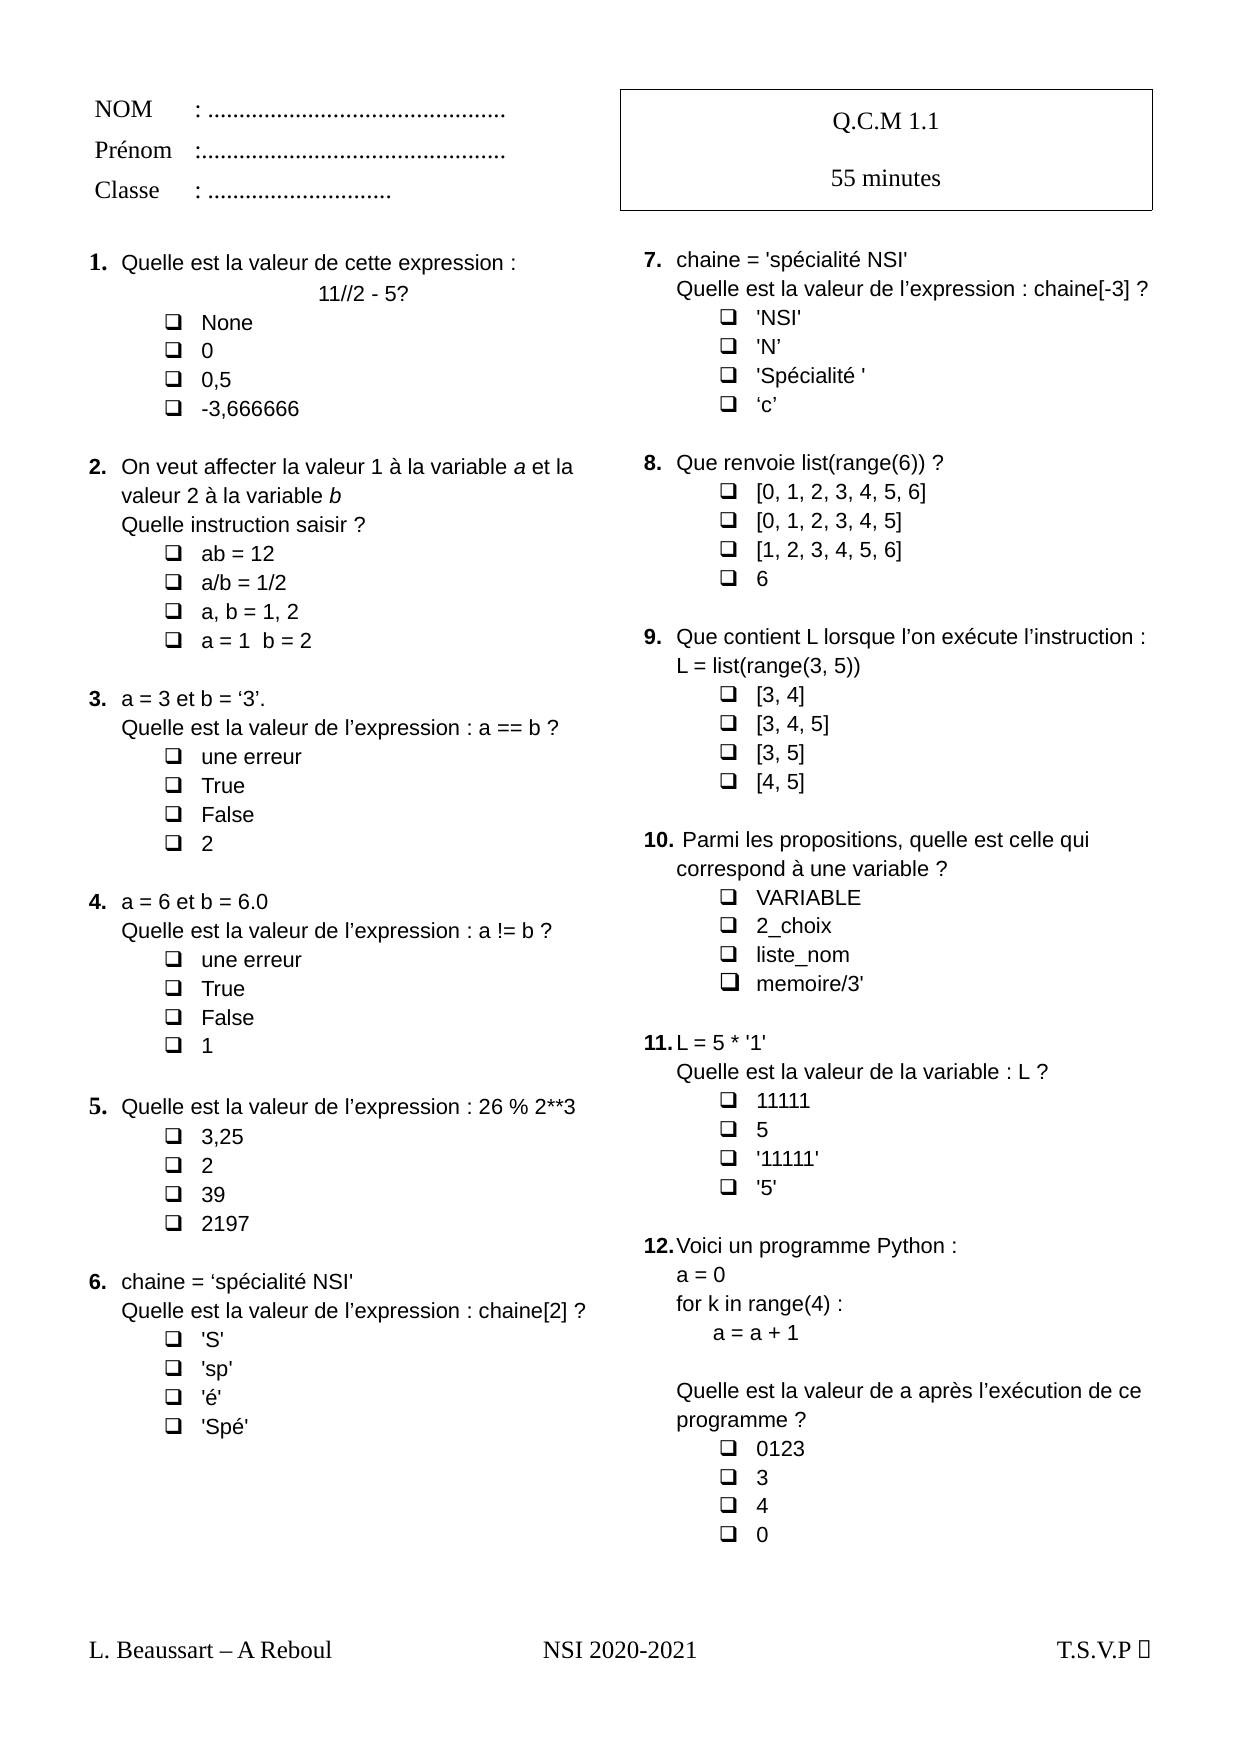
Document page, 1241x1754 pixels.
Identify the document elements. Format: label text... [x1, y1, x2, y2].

list 0 [163, 338, 596, 363]
list a = 0 [644, 1262, 1152, 1287]
list 0 [719, 1522, 1152, 1548]
list Parmi les propositions, quelle est celle qui correspond à une variable ? [644, 827, 1152, 881]
list True [163, 773, 596, 798]
list -3,666666 [163, 396, 596, 421]
list 'Spé' [163, 1414, 596, 1439]
list 5 [719, 1117, 1152, 1142]
list Quelle est la valeur de l’expression : chaine[2] ? [88, 1298, 596, 1323]
list [1, 2, 3, 4, 5, 6] [719, 537, 1152, 562]
list memoire/3' [719, 971, 1152, 997]
list Quelle instruction saisir ? [88, 512, 596, 537]
table_header Q.C.M 1.1 55 minutes [621, 90, 1152, 209]
list a = 3 et b = ‘3’. Quelle est la valeur de l’expression : a == b ? [88, 686, 596, 740]
list False [163, 802, 596, 827]
list 6 [719, 566, 1152, 591]
list 3 [719, 1464, 1152, 1490]
list Que contient L lorsque l’on exécute l’instruction : L = list(range(3, 5)) [644, 624, 1152, 678]
list chaine = 'spécialité NSI' [644, 247, 1152, 273]
list for k in range(4) : [644, 1291, 1152, 1316]
list '5' [719, 1175, 1152, 1200]
list 'Spécialité ' [719, 363, 1152, 388]
list 'NSI' [719, 305, 1152, 331]
list 4 [719, 1493, 1152, 1519]
list Voici un programme Python : [644, 1233, 1152, 1258]
list 'sp' [163, 1356, 596, 1381]
list ‘c’ [719, 392, 1152, 417]
list a = a + 1 [644, 1320, 1152, 1345]
list liste_nom [719, 942, 1152, 968]
list 39 [163, 1182, 596, 1207]
list 3,25 [163, 1124, 596, 1149]
list 'N’ [719, 334, 1152, 359]
list [3, 4, 5] [719, 711, 1152, 736]
list a/b = 1/2 [163, 570, 596, 595]
list True [163, 975, 596, 1001]
list Que renvoie list(range(6)) ? [644, 450, 1152, 475]
list ab = 12 [163, 541, 596, 566]
list une erreur [163, 946, 596, 972]
list 11//2 - 5? [88, 280, 602, 306]
list [4, 5] [719, 769, 1152, 794]
list 1 [163, 1033, 596, 1058]
list 0,5 [163, 367, 596, 392]
list 2_choix [719, 913, 1152, 939]
list VARIABLE [719, 884, 1152, 910]
table_header NOM : [89, 89, 620, 129]
list 2 [163, 831, 596, 856]
list [3, 4] [719, 682, 1152, 707]
list [0, 1, 2, 3, 4, 5] [719, 508, 1152, 533]
list [3, 5] [719, 740, 1152, 765]
list chaine = ‘spécialité NSI' [88, 1269, 596, 1294]
list a, b = 1, 2 [163, 599, 596, 624]
list 'é' [163, 1385, 596, 1410]
list 2197 [163, 1211, 596, 1236]
list [0, 1, 2, 3, 4, 5, 6] [719, 479, 1152, 504]
list Quelle est la valeur de l’expression : chaine[-3] ? [644, 276, 1152, 302]
list 'S' [163, 1327, 596, 1352]
list None [163, 309, 596, 334]
list '11111' [719, 1146, 1152, 1171]
list On veut affecter la valeur 1 à la variable a et la valeur 2 à la variable b [88, 454, 596, 508]
list a = 1 b = 2 [163, 628, 596, 653]
list Quelle est la valeur de cette expression : [88, 247, 602, 276]
list L = 5 * '1' Quelle est la valeur de la variable : L ? [644, 1030, 1152, 1084]
list 11111 [719, 1088, 1152, 1113]
table_cell Prénom : [89, 129, 620, 169]
list une erreur [163, 744, 596, 769]
table_cell Classe : [89, 169, 620, 209]
list 2 [163, 1153, 596, 1178]
list False [163, 1004, 596, 1029]
list Quelle est la valeur de l’expression : 26 % 2**3 [88, 1091, 596, 1120]
list 0123 [719, 1436, 1152, 1461]
list Quelle est la valeur de a après l’exécution de ce programme ? [644, 1378, 1152, 1432]
list a = 6 et b = 6.0 Quelle est la valeur de l’expression : a != b ? [88, 888, 596, 943]
